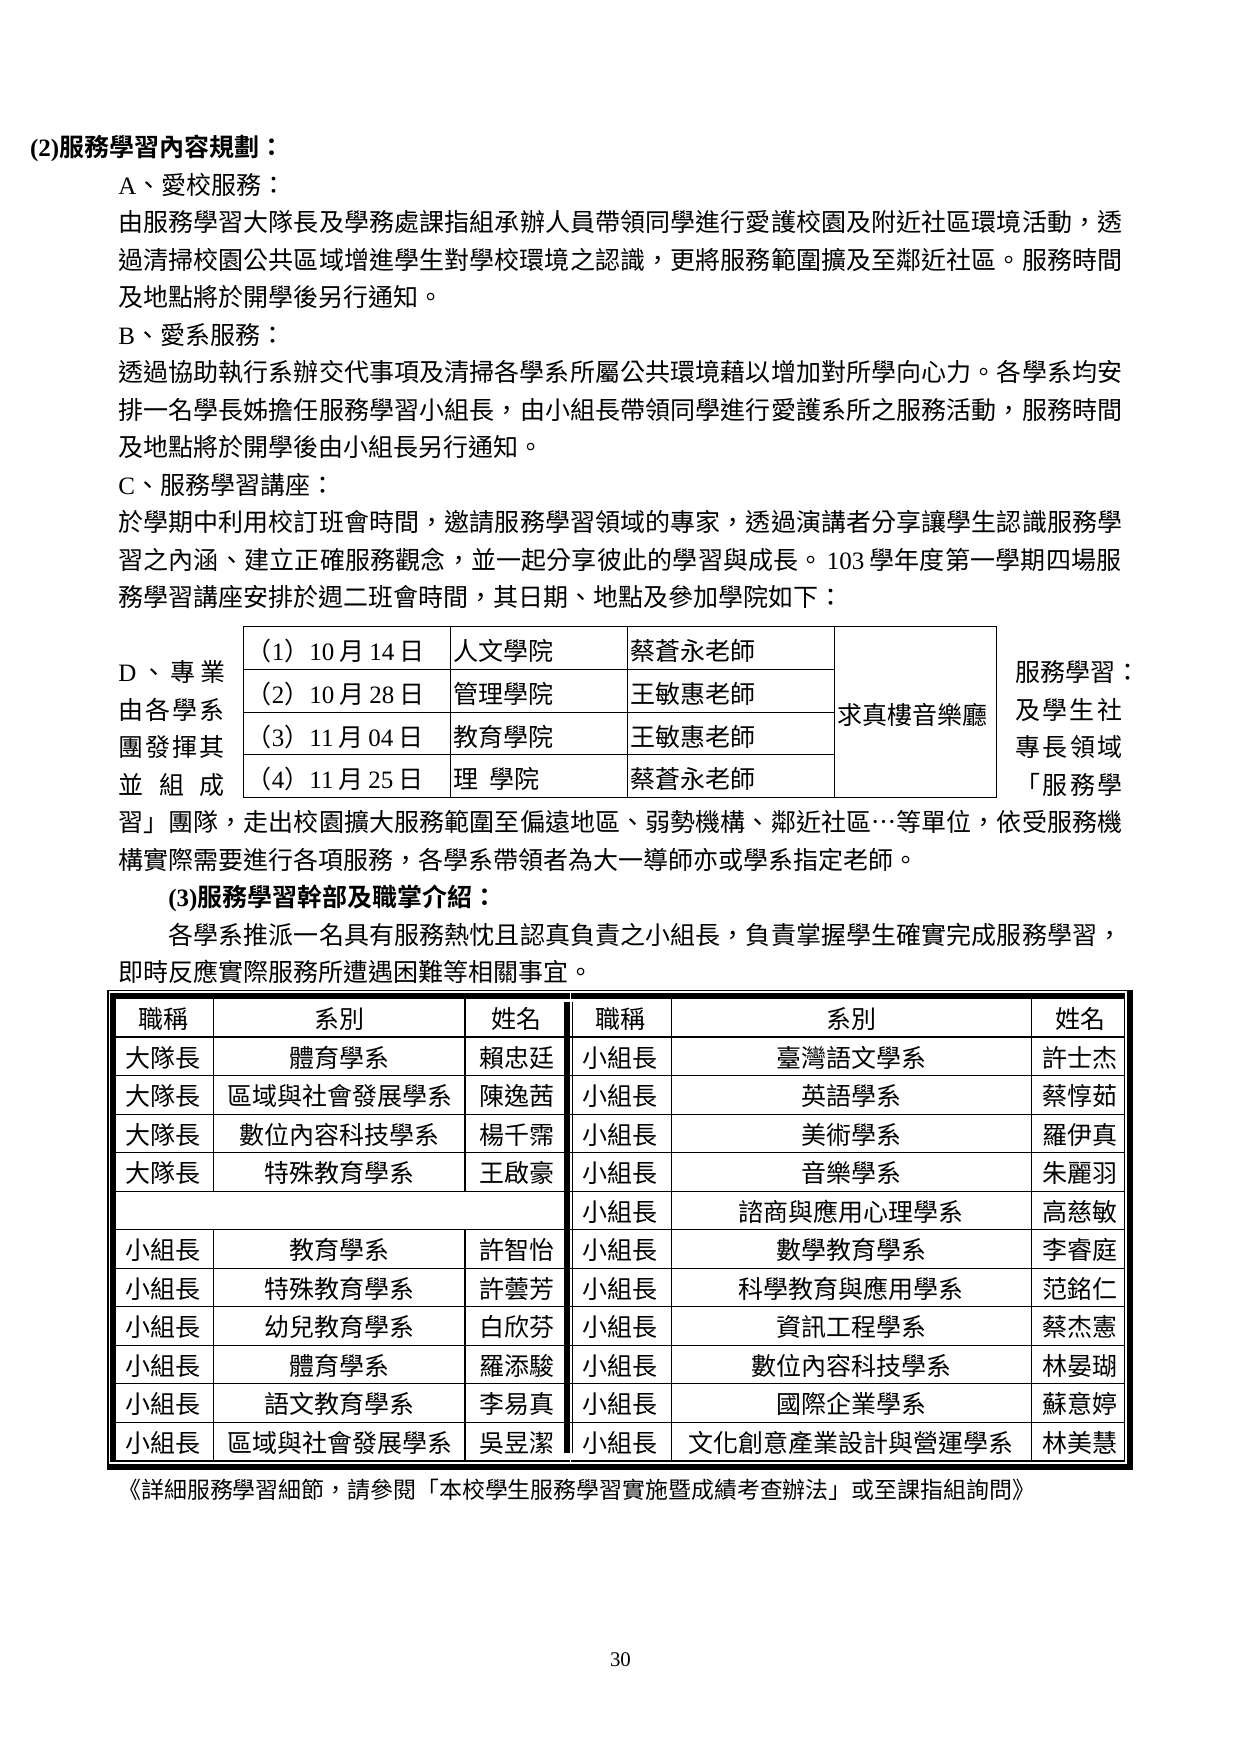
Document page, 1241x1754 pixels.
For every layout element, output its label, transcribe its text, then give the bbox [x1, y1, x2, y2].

table_cell 李易真 [466, 1384, 564, 1422]
table_cell 諮商與應用心理學系 [672, 1192, 1031, 1229]
table_cell 小組長 [116, 1346, 213, 1383]
table_cell 國際企業學系 [672, 1384, 1031, 1422]
table_cell 數學教育學系 [672, 1230, 1031, 1268]
table_cell 體育學系 [214, 1346, 464, 1383]
text C、服務學習講座： [118, 464, 1122, 502]
table_cell 林晏瑚 [1032, 1346, 1124, 1383]
table_cell 小組長 [573, 1307, 671, 1345]
table_cell 大隊長 [116, 1038, 213, 1075]
table_cell 小組長 [116, 1423, 213, 1460]
text 透過協助執行系辦交代事項及清掃各學系所屬公共環境藉以增加對所學向心力。各學系均安排一名學長姊擔任服務學習小組長，由小組長帶領同學進行愛護系所之服務活動，服務時間及地點將於開學後由小組長另行通知。 [118, 352, 1122, 464]
table_cell 小組長 [568, 1423, 671, 1460]
table_header 姓名 [466, 999, 568, 1036]
table_cell 語文教育學系 [214, 1384, 464, 1422]
table_cell 資訊工程學系 [672, 1307, 1031, 1345]
table_cell 小組長 [573, 1115, 671, 1152]
text 於學期中利用校訂班會時間，邀請服務學習領域的專家，透過演講者分享讓學生認識服務學習之內涵、建立正確服務觀念，並一起分享彼此的學習與成長。103學年度第一學期四場服務學習講座安排於週二班會時間，其日期、地點及參加學院如下： [118, 502, 1122, 614]
text B、愛系服務： [118, 314, 1122, 352]
table_cell 小組長 [573, 1346, 671, 1383]
table_cell 小組長 [573, 1076, 671, 1113]
table_cell 蔡杰憲 [1032, 1307, 1124, 1345]
table_cell 朱麗羽 [1032, 1153, 1124, 1191]
table_cell 教育學系 [214, 1230, 464, 1268]
table_cell 音樂學系 [672, 1153, 1031, 1191]
table_cell 美術學系 [672, 1115, 1031, 1152]
table_cell 小組長 [573, 1230, 671, 1268]
table_cell 幼兒教育學系 [214, 1307, 464, 1345]
table_cell 小組長 [573, 1153, 671, 1191]
table_cell 楊千霈 [466, 1115, 564, 1152]
table_cell （3）11月04日 [244, 713, 450, 754]
table_cell 王啟豪 [466, 1153, 564, 1191]
table_cell 教育學院 [451, 713, 627, 754]
table_cell 林美慧 [1032, 1423, 1124, 1460]
text (2)服務學習內容規劃： [30, 127, 1122, 164]
table_cell 小組長 [573, 1192, 671, 1229]
table_cell 高慈敏 [1032, 1192, 1124, 1229]
text 《詳細服務學習細節，請參閱「本校學生服務學習實施暨成績考查辦法」或至課指組詢問》 [118, 1470, 1076, 1507]
table_cell 小組長 [573, 1269, 671, 1306]
table_cell 王敏惠老師 [628, 713, 834, 754]
table_header 人文學院 [451, 627, 627, 669]
table_cell 范銘仁 [1032, 1269, 1124, 1306]
table_cell 許士杰 [1032, 1038, 1124, 1075]
table_cell 大隊長 [116, 1115, 213, 1152]
table_header 求真樓音樂廳 [835, 627, 996, 797]
text (3)服務學習幹部及職掌介紹： [118, 877, 1122, 914]
table_cell 陳逸茜 [466, 1076, 564, 1113]
table_cell 體育學系 [214, 1038, 464, 1075]
table_header 姓名 [1032, 999, 1124, 1036]
table_cell 蔡惇茹 [1032, 1076, 1124, 1113]
table_cell 特殊教育學系 [214, 1269, 464, 1306]
table_cell 理 學院 [451, 755, 627, 797]
table_cell 羅添駿 [466, 1346, 564, 1383]
table_cell 蔡蒼永老師 [628, 755, 834, 797]
table_cell 小組長 [116, 1230, 213, 1268]
table_header 職稱 [568, 991, 672, 1036]
table_cell 文化創意產業設計與營運學系 [672, 1423, 1031, 1460]
table_cell 王敏惠老師 [628, 670, 834, 712]
table_cell 小組長 [116, 1384, 213, 1422]
table_cell 李睿庭 [1032, 1230, 1124, 1268]
table_cell 賴忠廷 [466, 1038, 564, 1075]
table_cell 特殊教育學系 [214, 1153, 464, 1191]
table_cell 數位內容科技學系 [214, 1115, 464, 1152]
table_cell 小組長 [573, 1384, 671, 1422]
table_cell （2）10月28日 [244, 670, 450, 712]
table_cell 白欣芬 [466, 1307, 564, 1345]
table_cell 許蕓芳 [466, 1269, 564, 1306]
table_header 蔡蒼永老師 [628, 627, 834, 669]
text 由各學系及學生社團發揮其專長領域並組成「服務學習」團隊，走出校園擴大服務範圍至偏遠地區、弱勢機構、鄰近社區…等單位，依受服務機構實際需要進行各項服務，各學系帶領者為大一導師亦或學系指定老師。 [118, 689, 1122, 877]
table_cell 數位內容科技學系 [672, 1346, 1031, 1383]
table_cell 小組長 [116, 1307, 213, 1345]
text A、愛校服務： [118, 164, 1122, 202]
table_cell 管理學院 [451, 670, 627, 712]
table_cell （4）11月25日 [244, 755, 450, 797]
table_cell [116, 1192, 564, 1229]
text 各學系推派一名具有服務熱忱且認真負責之小組長，負責掌握學生確實完成服務學習，即時反應實際服務所遭遇困難等相關事宜。 [118, 914, 1122, 989]
table_cell 羅伊真 [1032, 1115, 1124, 1152]
table_cell 區域與社會發展學系 [214, 1076, 464, 1113]
table_cell 臺灣語文學系 [672, 1038, 1031, 1075]
table_cell 大隊長 [116, 1076, 213, 1113]
table_header （1）10月14日 [244, 627, 450, 669]
table_cell 區域與社會發展學系 [214, 1423, 464, 1460]
table_cell 英語學系 [672, 1076, 1031, 1113]
text D、專業服務學習： [118, 652, 243, 689]
table_cell 蘇意婷 [1032, 1384, 1124, 1422]
text D、專業服務學習： [997, 652, 1122, 689]
table_cell 大隊長 [116, 1153, 213, 1191]
table_cell 許智怡 [466, 1230, 564, 1268]
table_cell 小組長 [573, 1038, 671, 1075]
table_header 職稱 [116, 999, 213, 1036]
table_header 系別 [672, 999, 1031, 1036]
text 由服務學習大隊長及學務處課指組承辦人員帶領同學進行愛護校園及附近社區環境活動，透過清掃校園公共區域增進學生對學校環境之認識，更將服務範圍擴及至鄰近社區。服務時間及地點將於開學後另行通知。 [118, 202, 1122, 314]
table_cell 科學教育與應用學系 [672, 1269, 1031, 1306]
table_header 系別 [214, 999, 464, 1036]
table_cell 小組長 [116, 1269, 213, 1306]
table_cell 吳昱潔 [466, 1423, 568, 1460]
